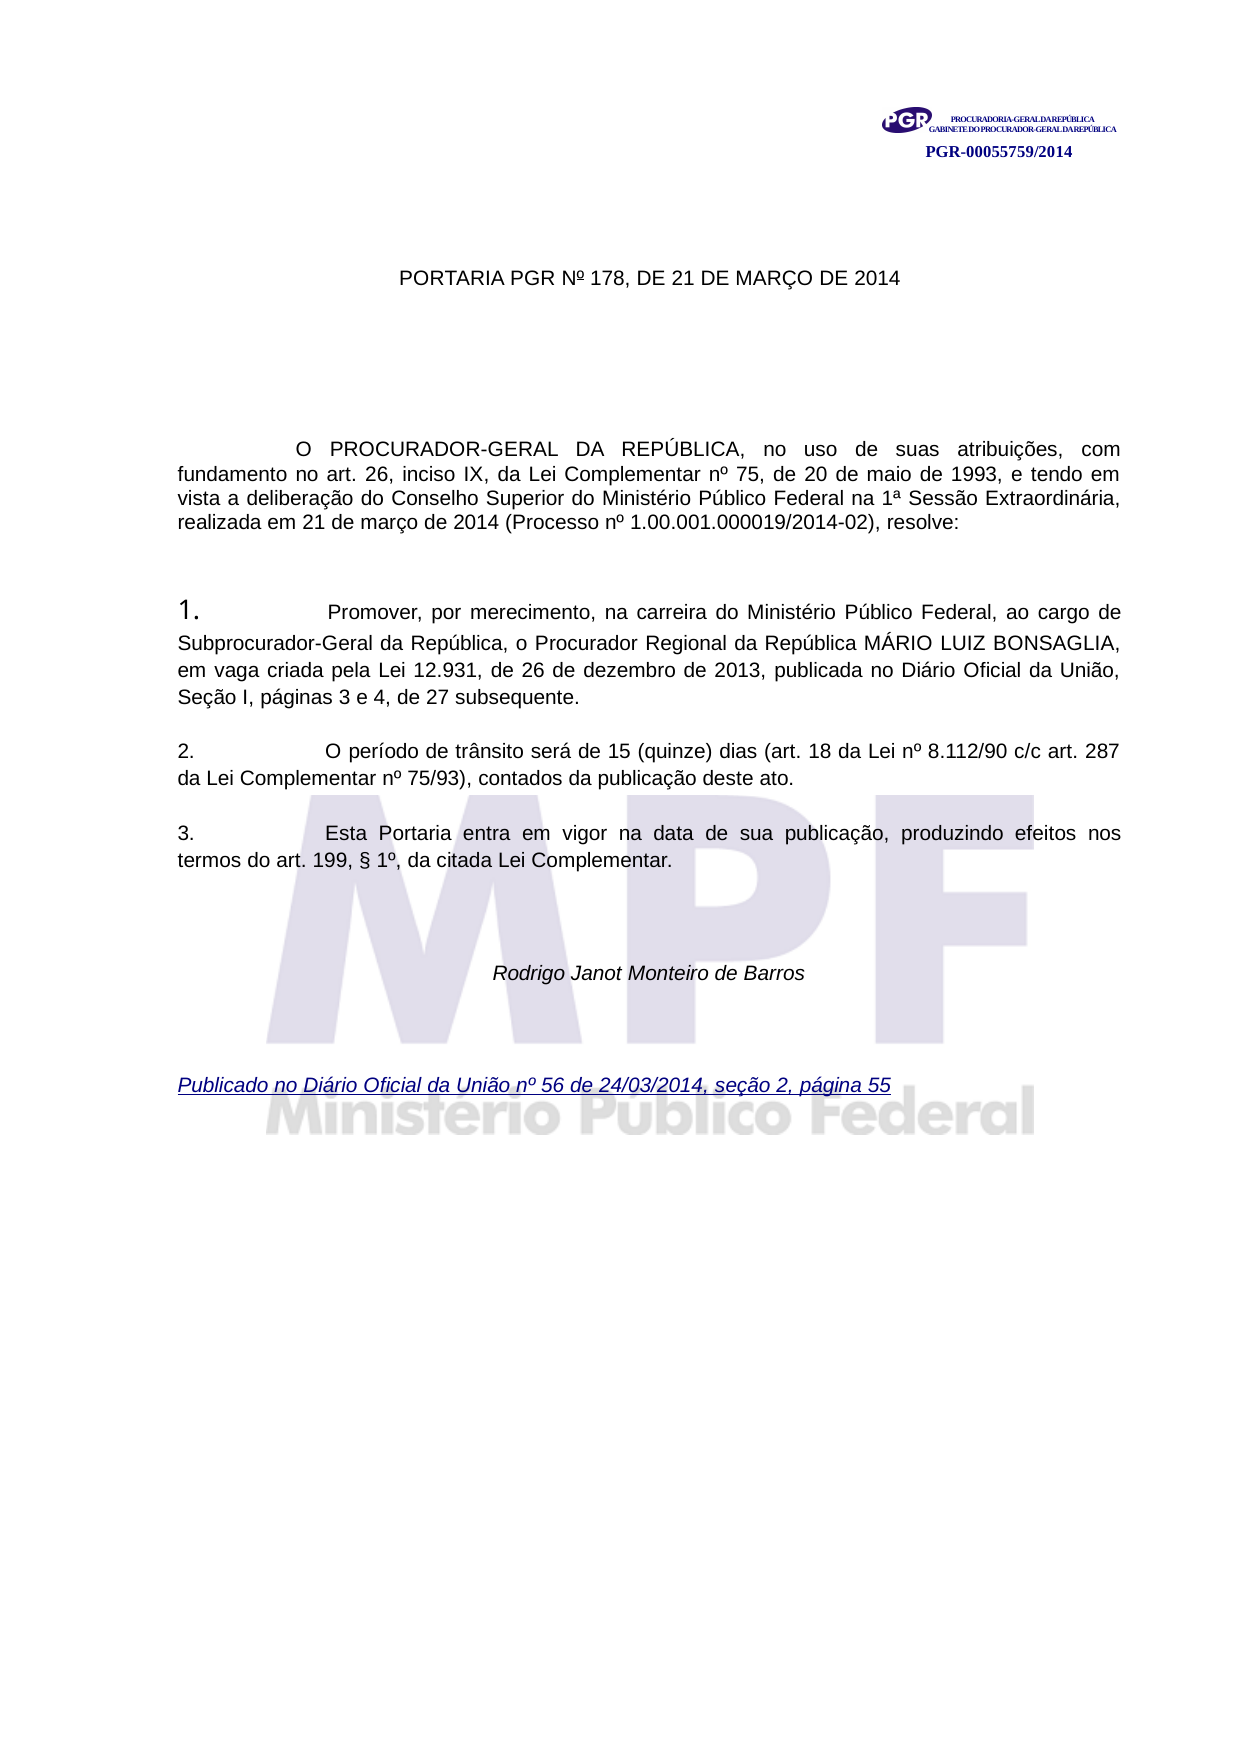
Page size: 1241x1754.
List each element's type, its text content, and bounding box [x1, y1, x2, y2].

picture [266, 872, 1034, 961]
list Promover, por merecimento, na carreira do Ministério Público Federal, ao cargo de Subprocurador-Geral da República, o Procurador Regional da República MÁRIO LUIZ BONSAGLIA, em vaga criada pela Lei 12.931, de 26 de dezembro de 2013, publicada no Diário Oficial da União, Seção I, páginas 3 e 4, de 27 subsequente. [177, 590, 1122, 709]
picture [882, 107, 932, 133]
text Rodrigo Janot Monteiro de Barros [177, 961, 1122, 984]
picture [266, 1097, 1034, 1136]
text Publicado no Diário Oficial da União nº 56 de 24/03/2014, seção 2, página 55 [177, 1073, 1122, 1097]
text O PROCURADOR-GERAL DA REPÚBLICA, no uso de suas atribuições, com fundamento no art. 26, inciso IX, da Lei Complementar nº 75, de 20 de maio de 1993, e tendo em vista a deliberação do Conselho Superior do Ministério Público Federal na 1ª Sessão Extraordinária, realizada em 21 de março de 2014 (Processo nº 1.00.001.000019/2014-02), resolve: [177, 437, 1122, 534]
text 3. Esta Portaria entra em vigor na data de sua publicação, produzindo efeitos nos termos do art. 199, § 1º, da citada Lei Complementar. [177, 818, 1122, 872]
text PGR-00055759/2014 [886, 138, 1112, 163]
picture [266, 984, 1034, 1073]
picture [266, 795, 1034, 818]
text [886, 163, 1112, 168]
text PORTARIA PGR Nº 178, DE 21 DE MARÇO DE 2014 [177, 266, 1122, 290]
text 2. O período de trânsito será de 15 (quinze) dias (art. 18 da Lei nº 8.112/90 c/c art. 287 da Lei Complementar nº 75/93), contados da publicação deste ato. [177, 736, 1122, 790]
